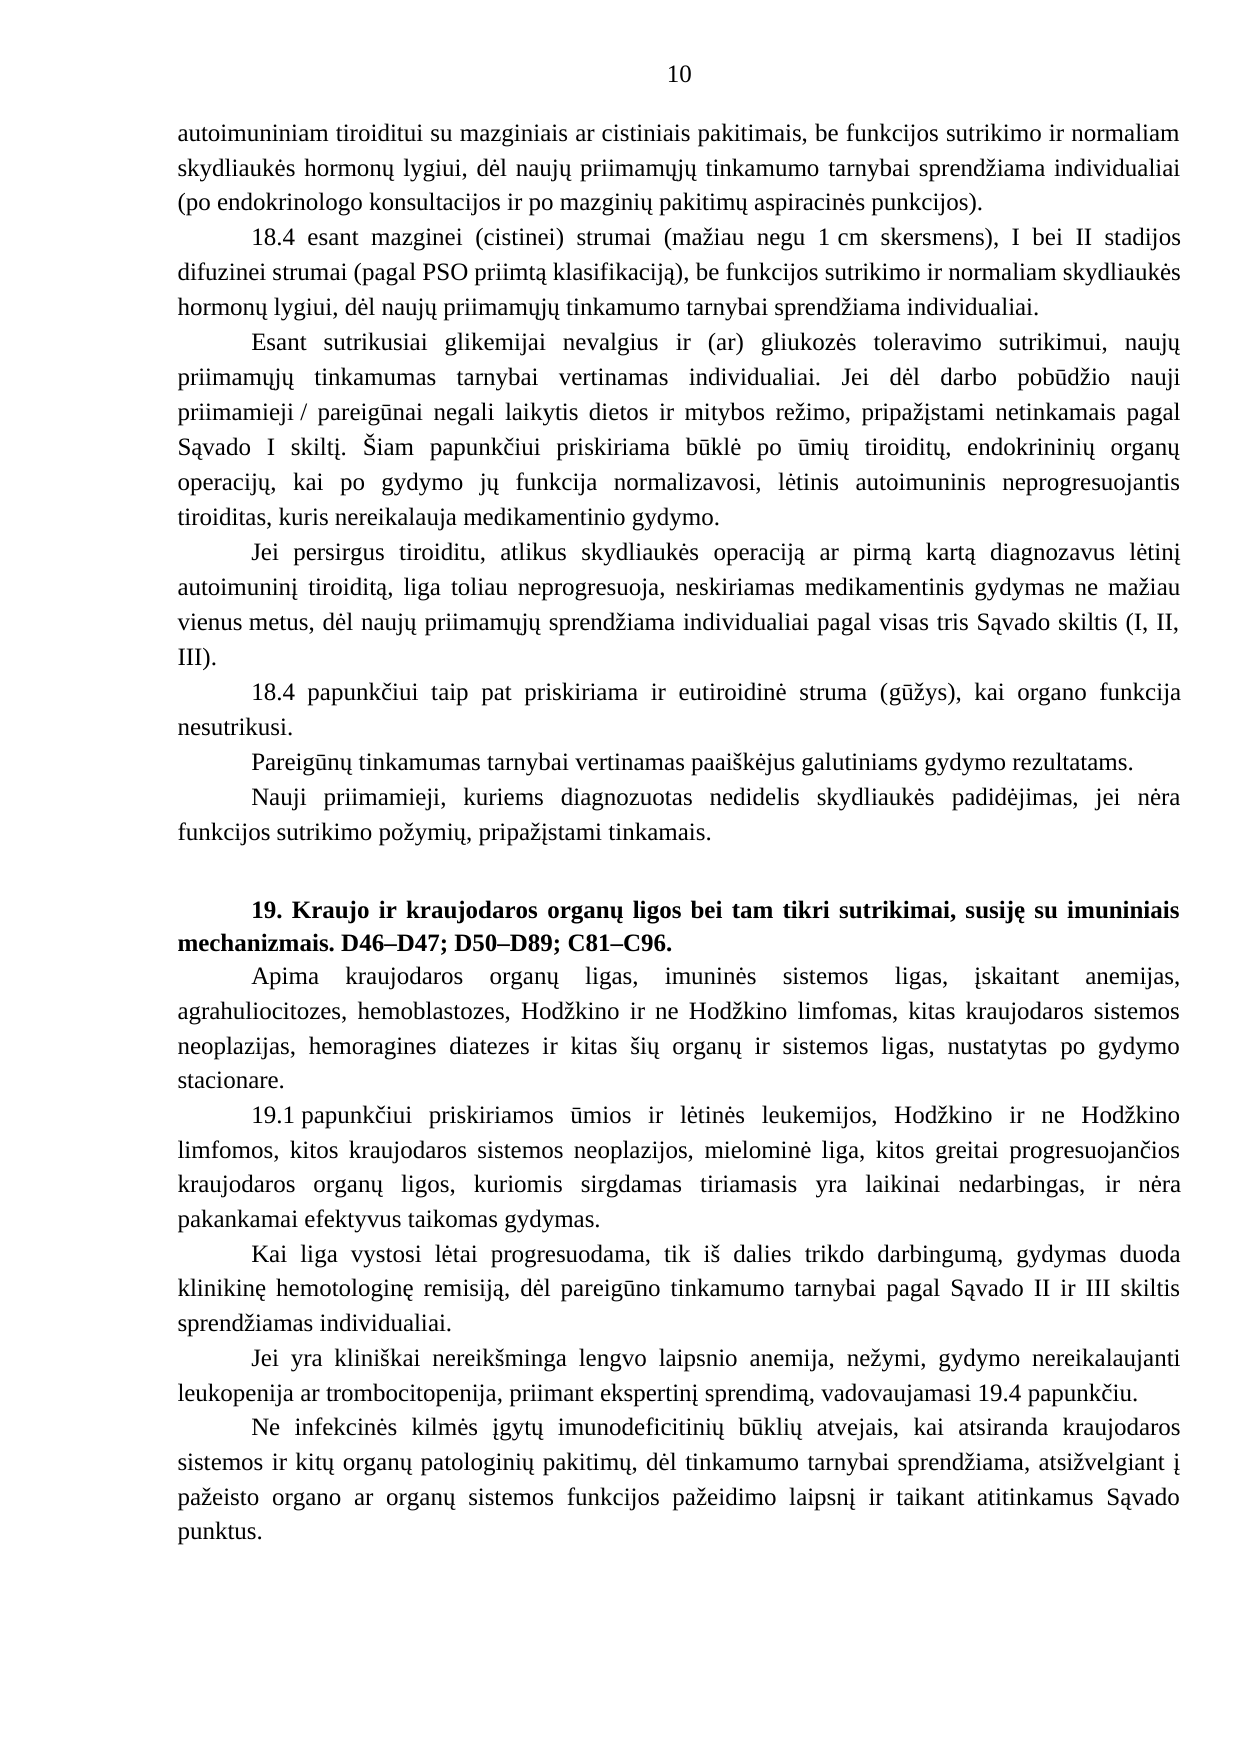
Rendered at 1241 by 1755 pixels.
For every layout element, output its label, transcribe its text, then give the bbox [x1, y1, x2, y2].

text Jei yra kliniškai nereikšminga lengvo laipsnio anemija, nežymi, gydymo nereikalaujanti leukopenija ar trombocitopenija, priimant ekspertinį sprendimą, vadovaujamasi 19.4 papunkčiu. [177, 1343, 1181, 1406]
text Jei persirgus tiroiditu, atlikus skydliaukės operaciją ar pirmą kartą diagnozavus lėtinį autoimuninį tiroiditą, liga toliau neprogresuoja, neskiriamas medikamentinis gydymas ne mažiau vienus metus, dėl naujų priimamųjų sprendžiama individualiai pagal visas tris Sąvado skiltis (I, II, III). [177, 537, 1181, 671]
text 19.1 papunkčiui priskiriamos ūmios ir lėtinės leukemijos, Hodžkino ir ne Hodžkino limfomos, kitos kraujodaros sistemos neoplazijos, mielominė liga, kitos greitai progresuojančios kraujodaros organų ligos, kuriomis sirgdamas tiriamasis yra laikinai nedarbingas, ir nėra pakankamai efektyvus taikomas gydymas. [177, 1100, 1181, 1233]
text Kai liga vystosi lėtai progresuodama, tik iš dalies trikdo darbingumą, gydymas duoda klinikinę hemotologinę remisiją, dėl pareigūno tinkamumo tarnybai pagal Sąvado II ir III skiltis sprendžiamas individualiai. [177, 1239, 1181, 1337]
text Pareigūnų tinkamumas tarnybai vertinamas paaiškėjus galutiniams gydymo rezultatams. [177, 747, 1181, 776]
text Esant sutrikusiai glikemijai nevalgius ir (ar) gliukozės toleravimo sutrikimui, naujų priimamųjų tinkamumas tarnybai vertinamas individualiai. Jei dėl darbo pobūdžio nauji priimamieji / pareigūnai negali laikytis dietos ir mitybos režimo, pripažįstami netinkamais pagal Sąvado I skiltį. Šiam papunkčiui priskiriama būklė po ūmių tiroiditų, endokrininių organų operacijų, kai po gydymo jų funkcija normalizavosi, lėtinis autoimuninis neprogresuojantis tiroiditas, kuris nereikalauja medikamentinio gydymo. [177, 327, 1181, 531]
text autoimuniniam tiroiditui su mazginiais ar cistiniais pakitimais, be funkcijos sutrikimo ir normaliam skydliaukės hormonų lygiui, dėl naujų priimamųjų tinkamumo tarnybai sprendžiama individualiai (po endokrinologo konsultacijos ir po mazginių pakitimų aspiracinės punkcijos). [177, 118, 1181, 216]
text 19. Kraujo ir kraujodaros organų ligos bei tam tikri sutrikimai, susiję su imuniniais mechanizmais. D46–D47; D50–D89; C81–C96. [177, 895, 1181, 957]
text Apima kraujodaros organų ligas, imuninės sistemos ligas, įskaitant anemijas, agrahuliocitozes, hemoblastozes, Hodžkino ir ne Hodžkino limfomas, kitas kraujodaros sistemos neoplazijas, hemoragines diatezes ir kitas šių organų ir sistemos ligas, nustatytas po gydymo stacionare. [177, 961, 1181, 1094]
text Nauji priimamieji, kuriems diagnozuotas nedidelis skydliaukės padidėjimas, jei nėra funkcijos sutrikimo požymių, pripažįstami tinkamais. [177, 782, 1181, 846]
text 18.4 papunkčiui taip pat priskiriama ir eutiroidinė struma (gūžys), kai organo funkcija nesutrikusi. [177, 677, 1181, 741]
text 18.4 esant mazginei (cistinei) strumai (mažiau negu 1 cm skersmens), I bei II stadijos difuzinei strumai (pagal PSO priimtą klasifikaciją), be funkcijos sutrikimo ir normaliam skydliaukės hormonų lygiui, dėl naujų priimamųjų tinkamumo tarnybai sprendžiama individualiai. [177, 222, 1181, 321]
text Ne infekcinės kilmės įgytų imunodeficitinių būklių atvejais, kai atsiranda kraujodaros sistemos ir kitų organų patologinių pakitimų, dėl tinkamumo tarnybai sprendžiama, atsižvelgiant į pažeisto organo ar organų sistemos funkcijos pažeidimo laipsnį ir taikant atitinkamus Sąvado punktus. [177, 1412, 1181, 1545]
